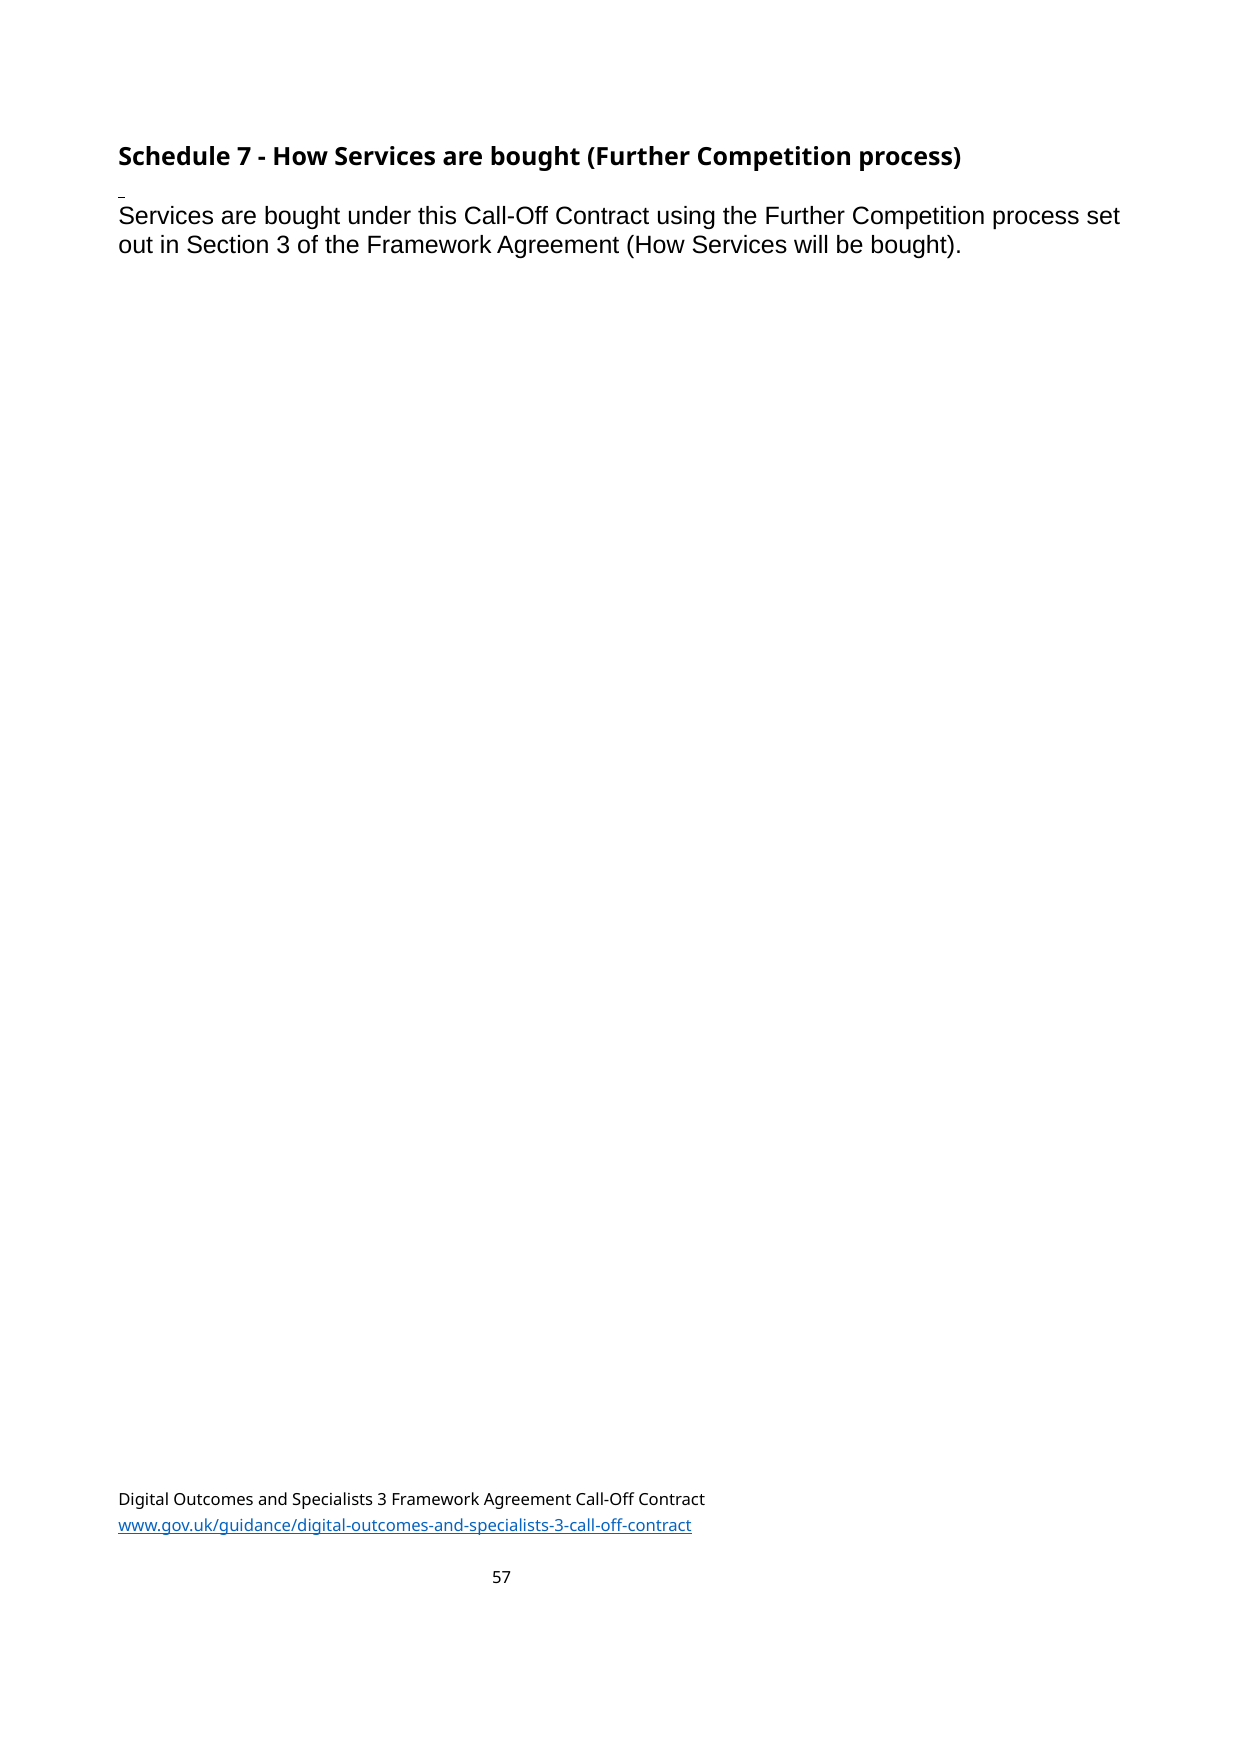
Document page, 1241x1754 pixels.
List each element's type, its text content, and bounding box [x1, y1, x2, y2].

text Services are bought under this Call-Off Contract using the Further Competition process set out in Section 3 of the Framework Agreement (How Services will be bought). [118, 201, 1122, 258]
subtitle Schedule 7 - How Services are bought (Further Competition process) [118, 138, 1122, 172]
